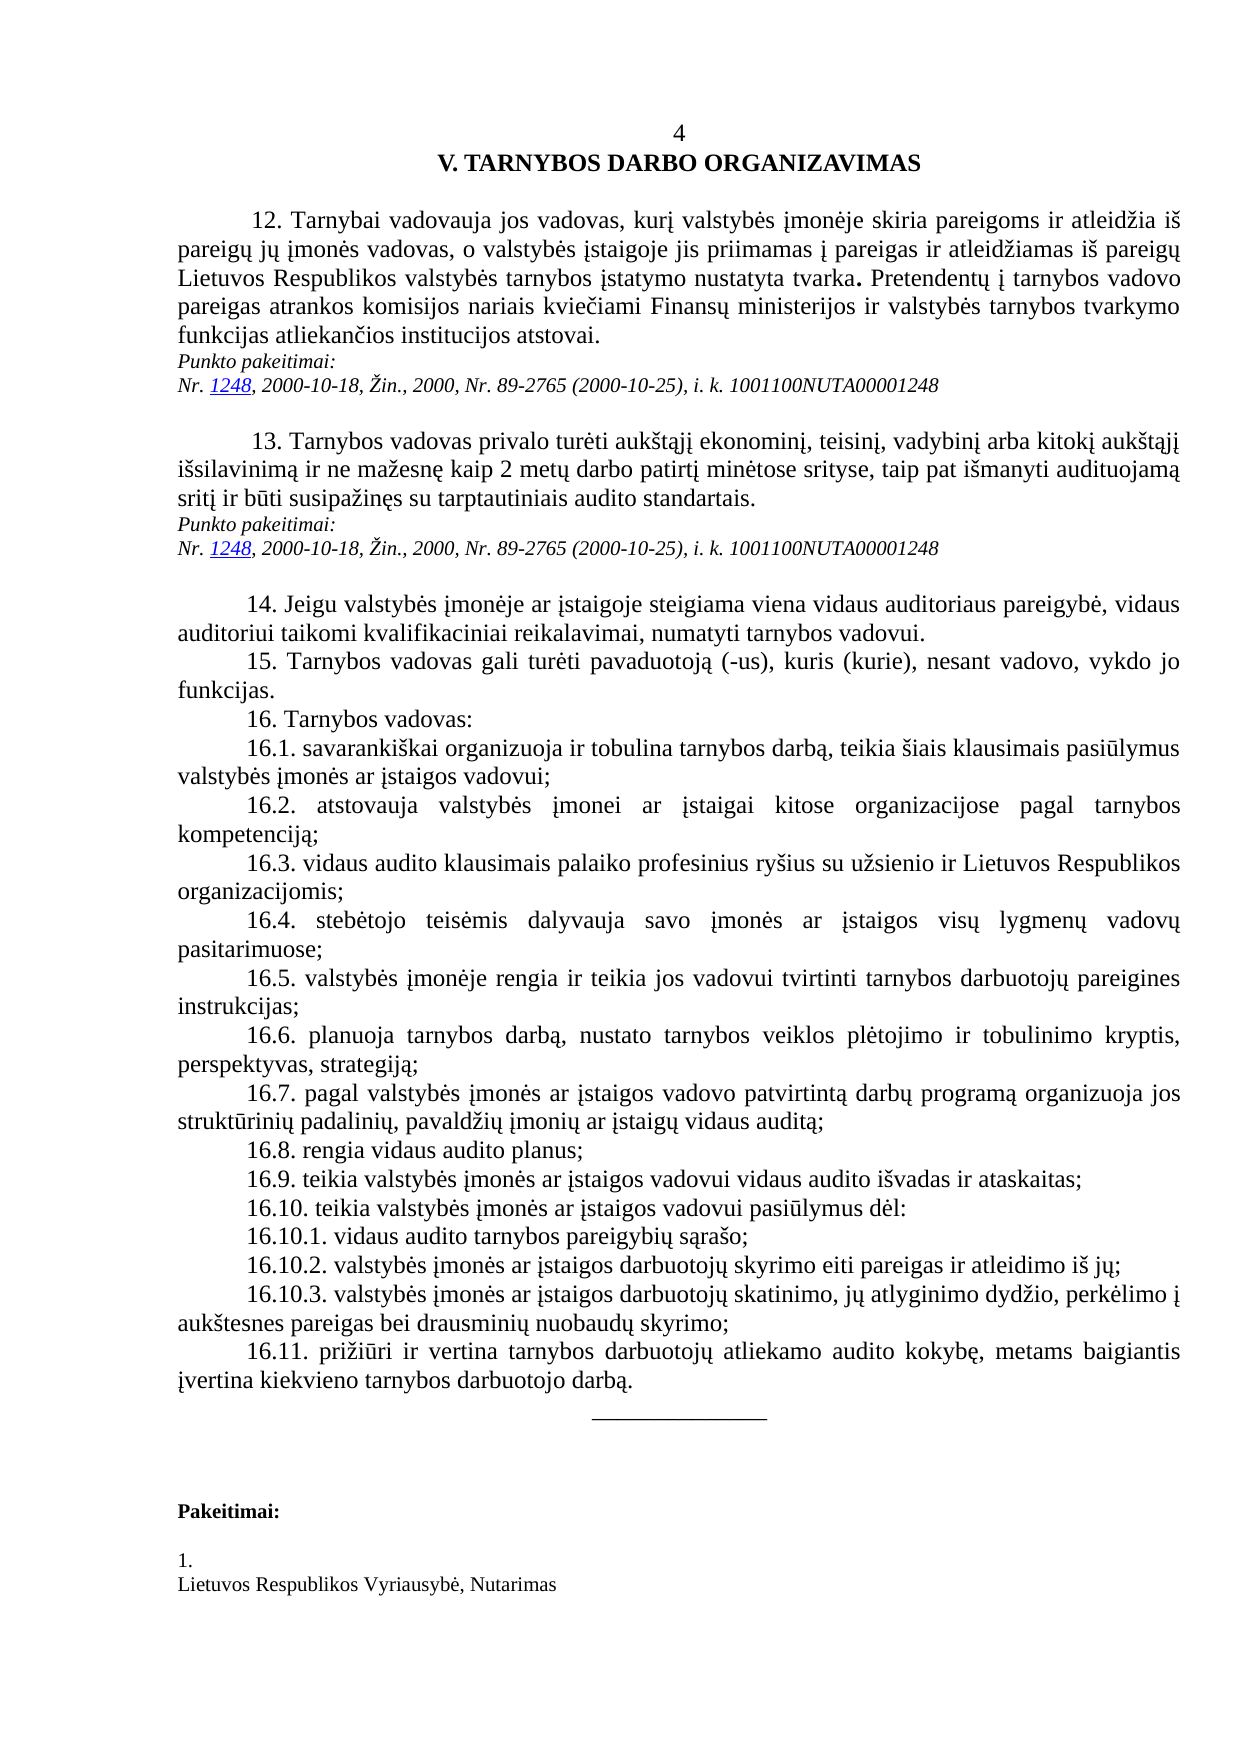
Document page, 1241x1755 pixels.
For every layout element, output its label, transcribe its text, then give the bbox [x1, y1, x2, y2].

text Punkto pakeitimai: [177, 512, 1181, 536]
text 16.4. stebėtojo teisėmis dalyvauja savo įmonės ar įstaigos visų lygmenų vadovų pasitarimuose; [177, 905, 1181, 963]
text 16.10.2. valstybės įmonės ar įstaigos darbuotojų skyrimo eiti pareigas ir atleidimo iš jų; [177, 1250, 1181, 1279]
text 16.10. teikia valstybės įmonės ar įstaigos vadovui pasiūlymus dėl: [177, 1193, 1181, 1221]
text ______________ [177, 1394, 1181, 1423]
text 12. Tarnybai vadovauja jos vadovas, kurį valstybės įmonėje skiria pareigoms ir atleidžia iš pareigų jų įmonės vadovas, o valstybės įstaigoje jis priimamas į pareigas ir atleidžiamas iš pareigų Lietuvos Respublikos valstybės tarnybos įstatymo nustatyta tvarka. Pretendentų į tarnybos vadovo pareigas atrankos komisijos nariais kviečiami Finansų ministerijos ir valstybės tarnybos tvarkymo funkcijas atliekančios institucijos atstovai. [177, 205, 1181, 349]
text 16.11. prižiūri ir vertina tarnybos darbuotojų atliekamo audito kokybę, metams baigiantis įvertina kiekvieno tarnybos darbuotojo darbą. [177, 1336, 1181, 1394]
text 16.10.1. vidaus audito tarnybos pareigybių sąrašo; [177, 1221, 1181, 1250]
text V. TARNYBOS DARBO ORGANIZAVIMAS [177, 148, 1181, 176]
text Lietuvos Respublikos Vyriausybė, Nutarimas [177, 1572, 1181, 1596]
text Punkto pakeitimai: [177, 349, 1181, 373]
text 1. [177, 1548, 1181, 1572]
text 16.8. rengia vidaus audito planus; [177, 1135, 1181, 1164]
text 16.9. teikia valstybės įmonės ar įstaigos vadovui vidaus audito išvadas ir ataskaitas; [177, 1164, 1181, 1193]
text 16.1. savarankiškai organizuoja ir tobulina tarnybos darbą, teikia šiais klausimais pasiūlymus valstybės įmonės ar įstaigos vadovui; [177, 733, 1181, 790]
text 13. Tarnybos vadovas privalo turėti aukštąjį ekonominį, teisinį, vadybinį arba kitokį aukštąjį išsilavinimą ir ne mažesnę kaip 2 metų darbo patirtį minėtose srityse, taip pat išmanyti audituojamą sritį ir būti susipažinęs su tarptautiniais audito standartais. [177, 426, 1181, 512]
text 16.7. pagal valstybės įmonės ar įstaigos vadovo patvirtintą darbų programą organizuoja jos struktūrinių padalinių, pavaldžių įmonių ar įstaigų vidaus auditą; [177, 1078, 1181, 1135]
text Pakeitimai: [177, 1499, 1181, 1523]
text 16.2. atstovauja valstybės įmonei ar įstaigai kitose organizacijose pagal tarnybos kompetenciją; [177, 790, 1181, 848]
text Nr. 1248, 2000-10-18, Žin., 2000, Nr. 89-2765 (2000-10-25), i. k. 1001100NUTA00001248 [177, 373, 1181, 397]
text Nr. 1248, 2000-10-18, Žin., 2000, Nr. 89-2765 (2000-10-25), i. k. 1001100NUTA00001248 [177, 536, 1181, 560]
text 16. Tarnybos vadovas: [177, 704, 1181, 733]
text 14. Jeigu valstybės įmonėje ar įstaigoje steigiama viena vidaus auditoriaus pareigybė, vidaus auditoriui taikomi kvalifikaciniai reikalavimai, numatyti tarnybos vadovui. [177, 589, 1181, 646]
text 16.6. planuoja tarnybos darbą, nustato tarnybos veiklos plėtojimo ir tobulinimo kryptis, perspektyvas, strategiją; [177, 1020, 1181, 1078]
text 16.3. vidaus audito klausimais palaiko profesinius ryšius su užsienio ir Lietuvos Respublikos organizacijomis; [177, 848, 1181, 905]
text 15. Tarnybos vadovas gali turėti pavaduotoją (-us), kuris (kurie), nesant vadovo, vykdo jo funkcijas. [177, 646, 1181, 704]
text 16.5. valstybės įmonėje rengia ir teikia jos vadovui tvirtinti tarnybos darbuotojų pareigines instrukcijas; [177, 963, 1181, 1020]
text 16.10.3. valstybės įmonės ar įstaigos darbuotojų skatinimo, jų atlyginimo dydžio, perkėlimo į aukštesnes pareigas bei drausminių nuobaudų skyrimo; [177, 1279, 1181, 1336]
